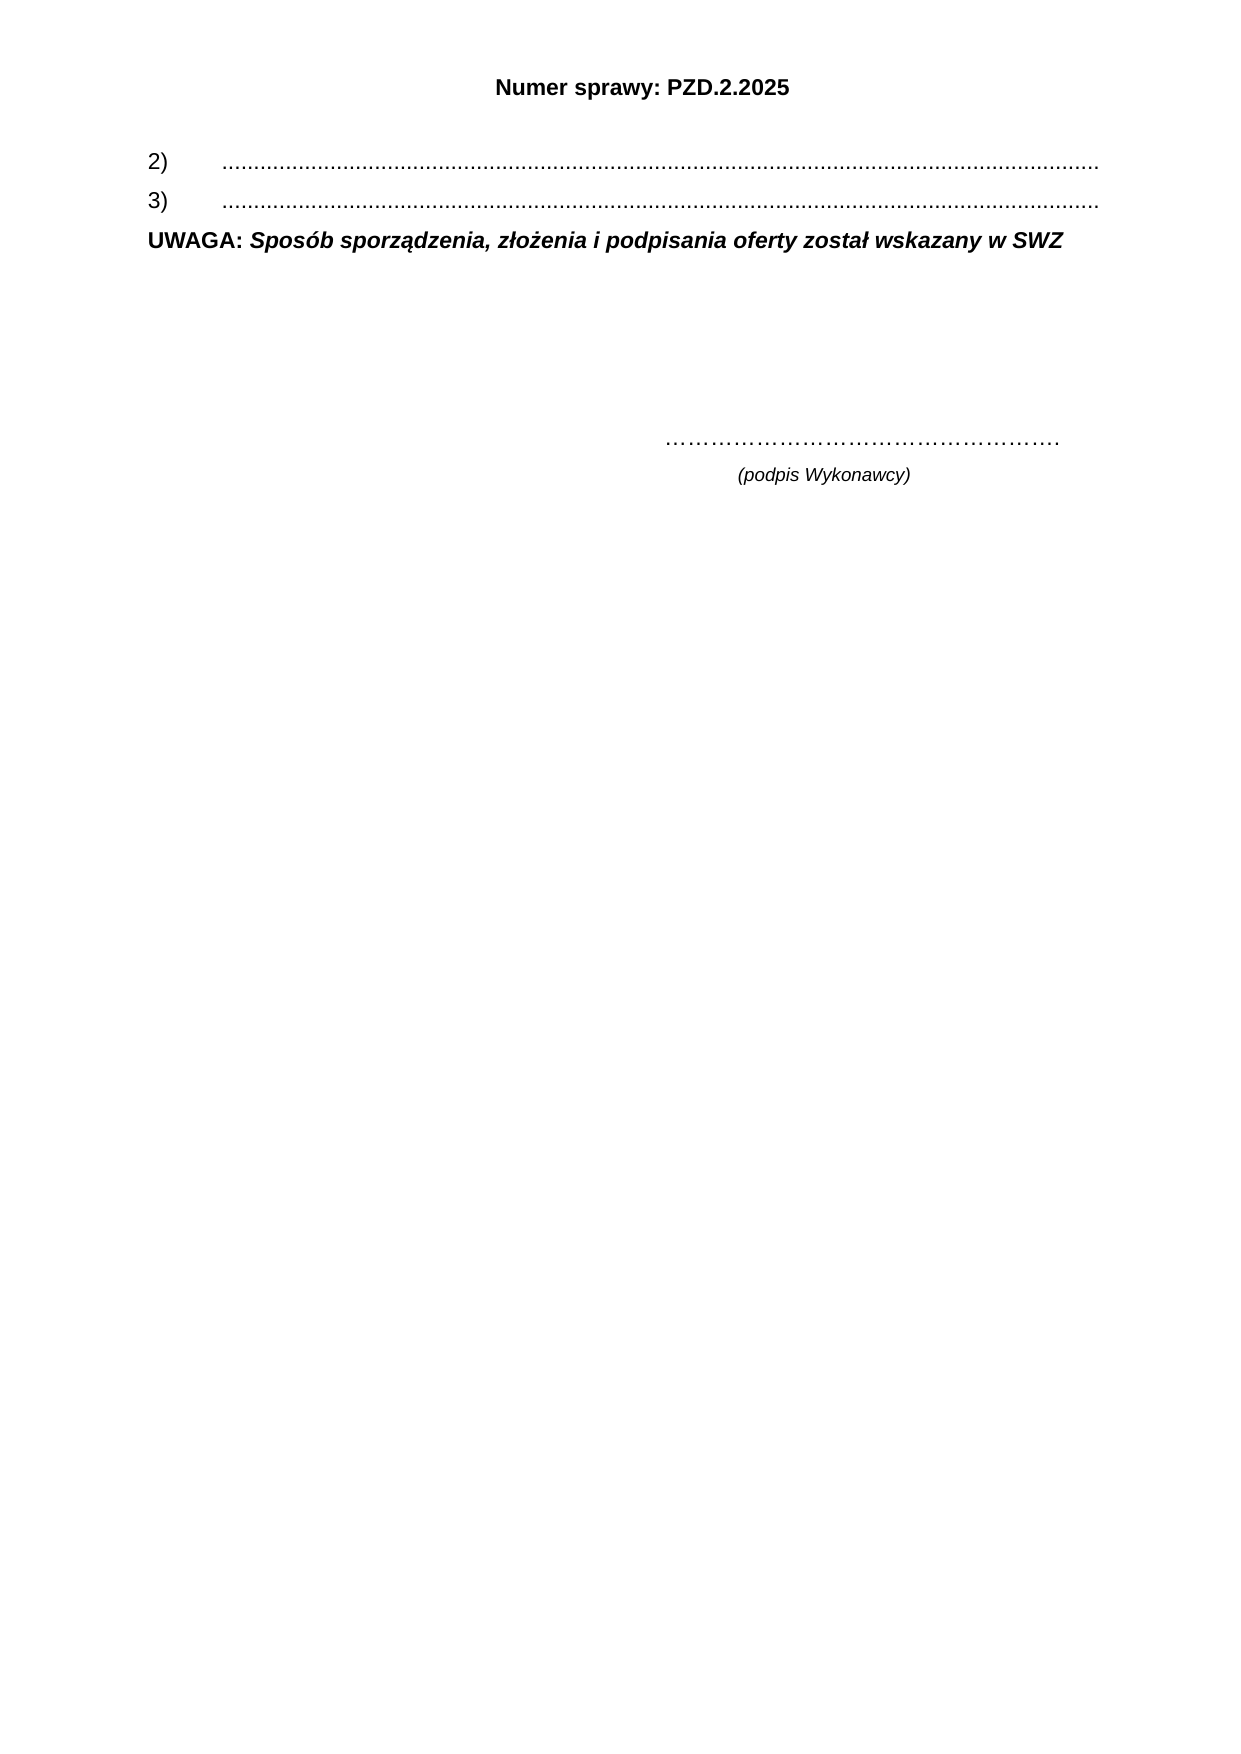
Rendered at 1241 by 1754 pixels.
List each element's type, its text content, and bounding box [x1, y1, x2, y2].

text 3) .......................................................................................................................................... [148, 187, 1137, 213]
text 2) .......................................................................................................................................... [148, 148, 1137, 174]
text (podpis Wykonawcy) [148, 464, 1137, 485]
text UWAGA: Sposób sporządzenia, złożenia i podpisania oferty został wskazany w SWZ [148, 227, 1137, 253]
text ……………………………………………. [590, 424, 1137, 451]
